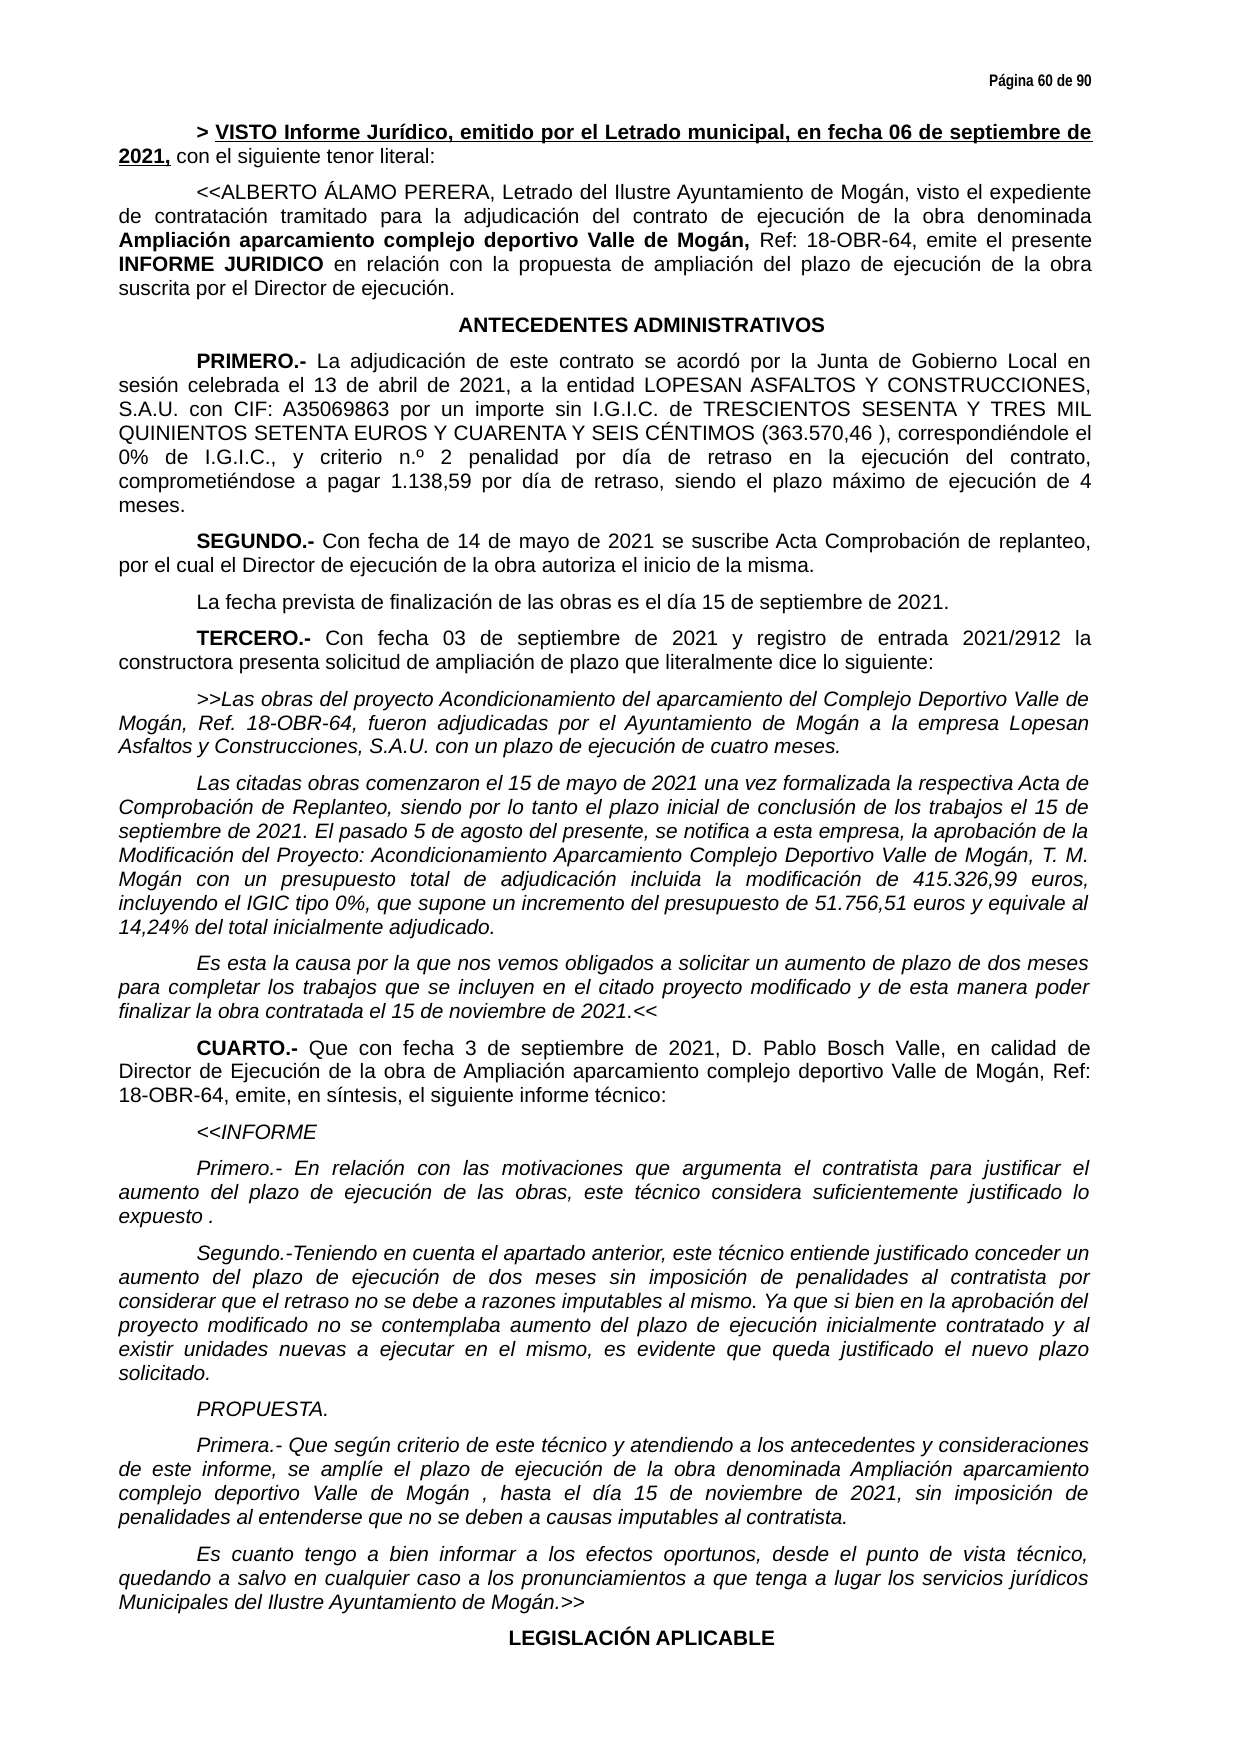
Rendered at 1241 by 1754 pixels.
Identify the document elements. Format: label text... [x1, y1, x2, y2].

text <<INFORME [118, 1120, 1092, 1144]
text ANTECEDENTES ADMINISTRATIVOS [118, 312, 1092, 336]
text LEGISLACIÓN APLICABLE [118, 1626, 1092, 1650]
text Es esta la causa por la que nos vemos obligados a solicitar un aumento de plazo de dos meses para completar los trabajos que se incluyen en el citado proyecto modificado y de esta manera poder finalizar la obra contratada el 15 de noviembre de 2021.<< [118, 951, 1092, 1023]
text Primero.- En relación con las motivaciones que argumenta el contratista para justificar el aumento del plazo de ejecución de las obras, este técnico considera suficientemente justificado lo expuesto . [118, 1156, 1092, 1228]
text Primera.- Que según criterio de este técnico y atendiendo a los antecedentes y consideraciones de este informe, se amplíe el plazo de ejecución de la obra denominada Ampliación aparcamiento complejo deportivo Valle de Mogán , hasta el día 15 de noviembre de 2021, sin imposición de penalidades al entenderse que no se deben a causas imputables al contratista. [118, 1433, 1092, 1529]
text Las citadas obras comenzaron el 15 de mayo de 2021 una vez formalizada la respectiva Acta de Comprobación de Replanteo, siendo por lo tanto el plazo inicial de conclusión de los trabajos el 15 de septiembre de 2021. El pasado 5 de agosto del presente, se notifica a esta empresa, la aprobación de la Modificación del Proyecto: Acondicionamiento Aparcamiento Complejo Deportivo Valle de Mogán, T. M. Mogán con un presupuesto total de adjudicación incluida la modificación de 415.326,99 euros, incluyendo el IGIC tipo 0%, que supone un incremento del presupuesto de 51.756,51 euros y equivale al 14,24% del total inicialmente adjudicado. [118, 771, 1092, 938]
text <<ALBERTO ÁLAMO PERERA, Letrado del Ilustre Ayuntamiento de Mogán, visto el expediente de contratación tramitado para la adjudicación del contrato de ejecución de la obra denominada Ampliación aparcamiento complejo deportivo Valle de Mogán, Ref: 18-OBR-64, emite el presente INFORME JURIDICO en relación con la propuesta de ampliación del plazo de ejecución de la obra suscrita por el Director de ejecución. [118, 180, 1092, 300]
text SEGUNDO.- Con fecha de 14 de mayo de 2021 se suscribe Acta Comprobación de replanteo, por el cual el Director de ejecución de la obra autoriza el inicio de la misma. [118, 529, 1092, 577]
text Es cuanto tengo a bien informar a los efectos oportunos, desde el punto de vista técnico, quedando a salvo en cualquier caso a los pronunciamientos a que tenga a lugar los servicios jurídicos Municipales del Ilustre Ayuntamiento de Mogán.>> [118, 1542, 1092, 1613]
text PRIMERO.- La adjudicación de este contrato se acordó por la Junta de Gobierno Local en sesión celebrada el 13 de abril de 2021, a la entidad LOPESAN ASFALTOS Y CONSTRUCCIONES, S.A.U. con CIF: A35069863 por un importe sin I.G.I.C. de TRESCIENTOS SESENTA Y TRES MIL QUINIENTOS SETENTA EUROS Y CUARENTA Y SEIS CÉNTIMOS (363.570,46 ), correspondiéndole el 0% de I.G.I.C., y criterio n.º 2 penalidad por día de retraso en la ejecución del contrato, comprometiéndose a pagar 1.138,59 por día de retraso, siendo el plazo máximo de ejecución de 4 meses. [118, 349, 1092, 517]
text PROPUESTA. [118, 1397, 1092, 1421]
text Segundo.-Teniendo en cuenta el apartado anterior, este técnico entiende justificado conceder un aumento del plazo de ejecución de dos meses sin imposición de penalidades al contratista por considerar que el retraso no se debe a razones imputables al mismo. Ya que si bien en la aprobación del proyecto modificado no se contemplaba aumento del plazo de ejecución inicialmente contratado y al existir unidades nuevas a ejecutar en el mismo, es evidente que queda justificado el nuevo plazo solicitado. [118, 1241, 1092, 1384]
text TERCERO.- Con fecha 03 de septiembre de 2021 y registro de entrada 2021/2912 la constructora presenta solicitud de ampliación de plazo que literalmente dice lo siguiente: [118, 626, 1092, 674]
text > VISTO Informe Jurídico, emitido por el Letrado municipal, en fecha 06 de septiembre de 2021, con el siguiente tenor literal: [118, 120, 1092, 168]
text CUARTO.- Que con fecha 3 de septiembre de 2021, D. Pablo Bosch Valle, en calidad de Director de Ejecución de la obra de Ampliación aparcamiento complejo deportivo Valle de Mogán, Ref: 18-OBR-64, emite, en síntesis, el siguiente informe técnico: [118, 1035, 1092, 1107]
text >>Las obras del proyecto Acondicionamiento del aparcamiento del Complejo Deportivo Valle de Mogán, Ref. 18-OBR-64, fueron adjudicadas por el Ayuntamiento de Mogán a la empresa Lopesan Asfaltos y Construcciones, S.A.U. con un plazo de ejecución de cuatro meses. [118, 686, 1092, 758]
text La fecha prevista de finalización de las obras es el día 15 de septiembre de 2021. [118, 589, 1092, 613]
